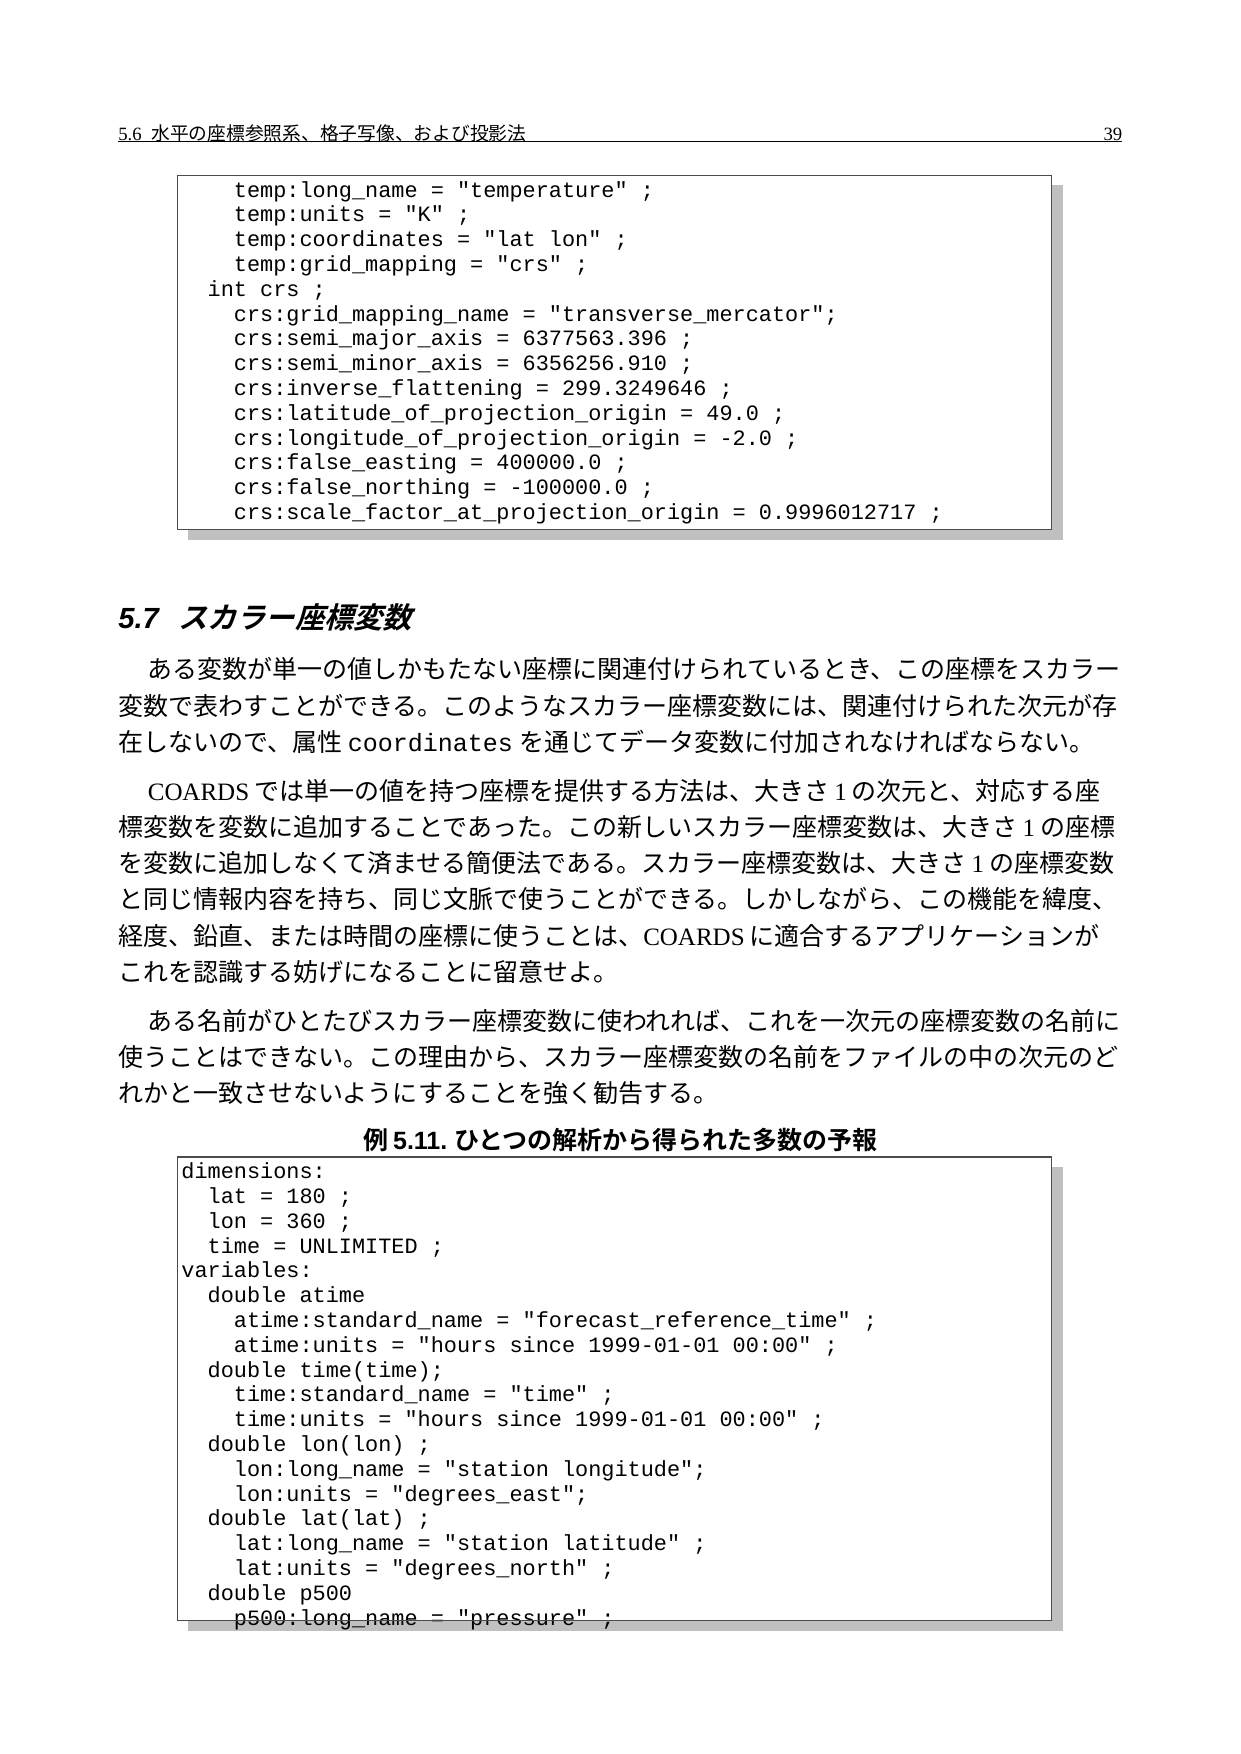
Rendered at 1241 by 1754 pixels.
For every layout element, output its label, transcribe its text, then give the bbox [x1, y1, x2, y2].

text dimensions: lat = 180 ; lon = 360 ; time = UNLIMITED ; variables: double atime atime:standard_name = "forecast_reference_time" ; atime:units = "hours since 1999-01-01 00:00" ; double time(time); time:standard_name = "time" ; time:units = "hours since 1999-01-01 00:00" ; double lon(lon) ; lon:long_name = "station longitude"; lon:units = "degrees_east"; double lat(lat) ; lat:long_name = "station latitude" ; lat:units = "degrees_north" ; double p500 p500:long_name = "pressure" ; [178, 1158, 1051, 1620]
text 例5.11. ひとつの解析から得られた多数の予報 [118, 1122, 1122, 1156]
text ある変数が単一の値しかもたない座標に関連付けられているとき、この座標をスカラー変数で表わすことができる。このようなスカラー座標変数には、関連付けられた次元が存在しないので、属性 coordinates を通じてデータ変数に付加されなければならない。 [118, 650, 1122, 759]
text ある名前がひとたびスカラー座標変数に使われれば、これを一次元の座標変数の名前に使うことはできない。この理由から、スカラー座標変数の名前をファイルの中の次元のどれかと一致させないようにすることを強く勧告する。 [118, 1001, 1122, 1110]
text COARDSでは単一の値を持つ座標を提供する方法は、大きさ1の次元と、対応する座標変数を変数に追加することであった。この新しいスカラー座標変数は、大きさ1の座標を変数に追加しなくて済ませる簡便法である。スカラー座標変数は、大きさ1の座標変数と同じ情報内容を持ち、同じ文脈で使うことができる。しかしながら、この機能を緯度、経度、鉛直、または時間の座標に使うことは、COARDSに適合するアプリケーションがこれを認識する妨げになることに留意せよ。 [118, 771, 1122, 989]
text temp:long_name = "temperature" ; temp:units = "K" ; temp:coordinates = "lat lon" ; temp:grid_mapping = "crs" ; int crs ; crs:grid_mapping_name = "transverse_mercator"; crs:semi_major_axis = 6377563.396 ; crs:semi_minor_axis = 6356256.910 ; crs:inverse_flattening = 299.3249646 ; crs:latitude_of_projection_origin = 49.0 ; crs:longitude_of_projection_origin = -2.0 ; crs:false_easting = 400000.0 ; crs:false_northing = -100000.0 ; crs:scale_factor_at_projection_origin = 0.9996012717 ; [178, 176, 1051, 529]
subtitle スカラー座標変数 [118, 595, 1122, 637]
